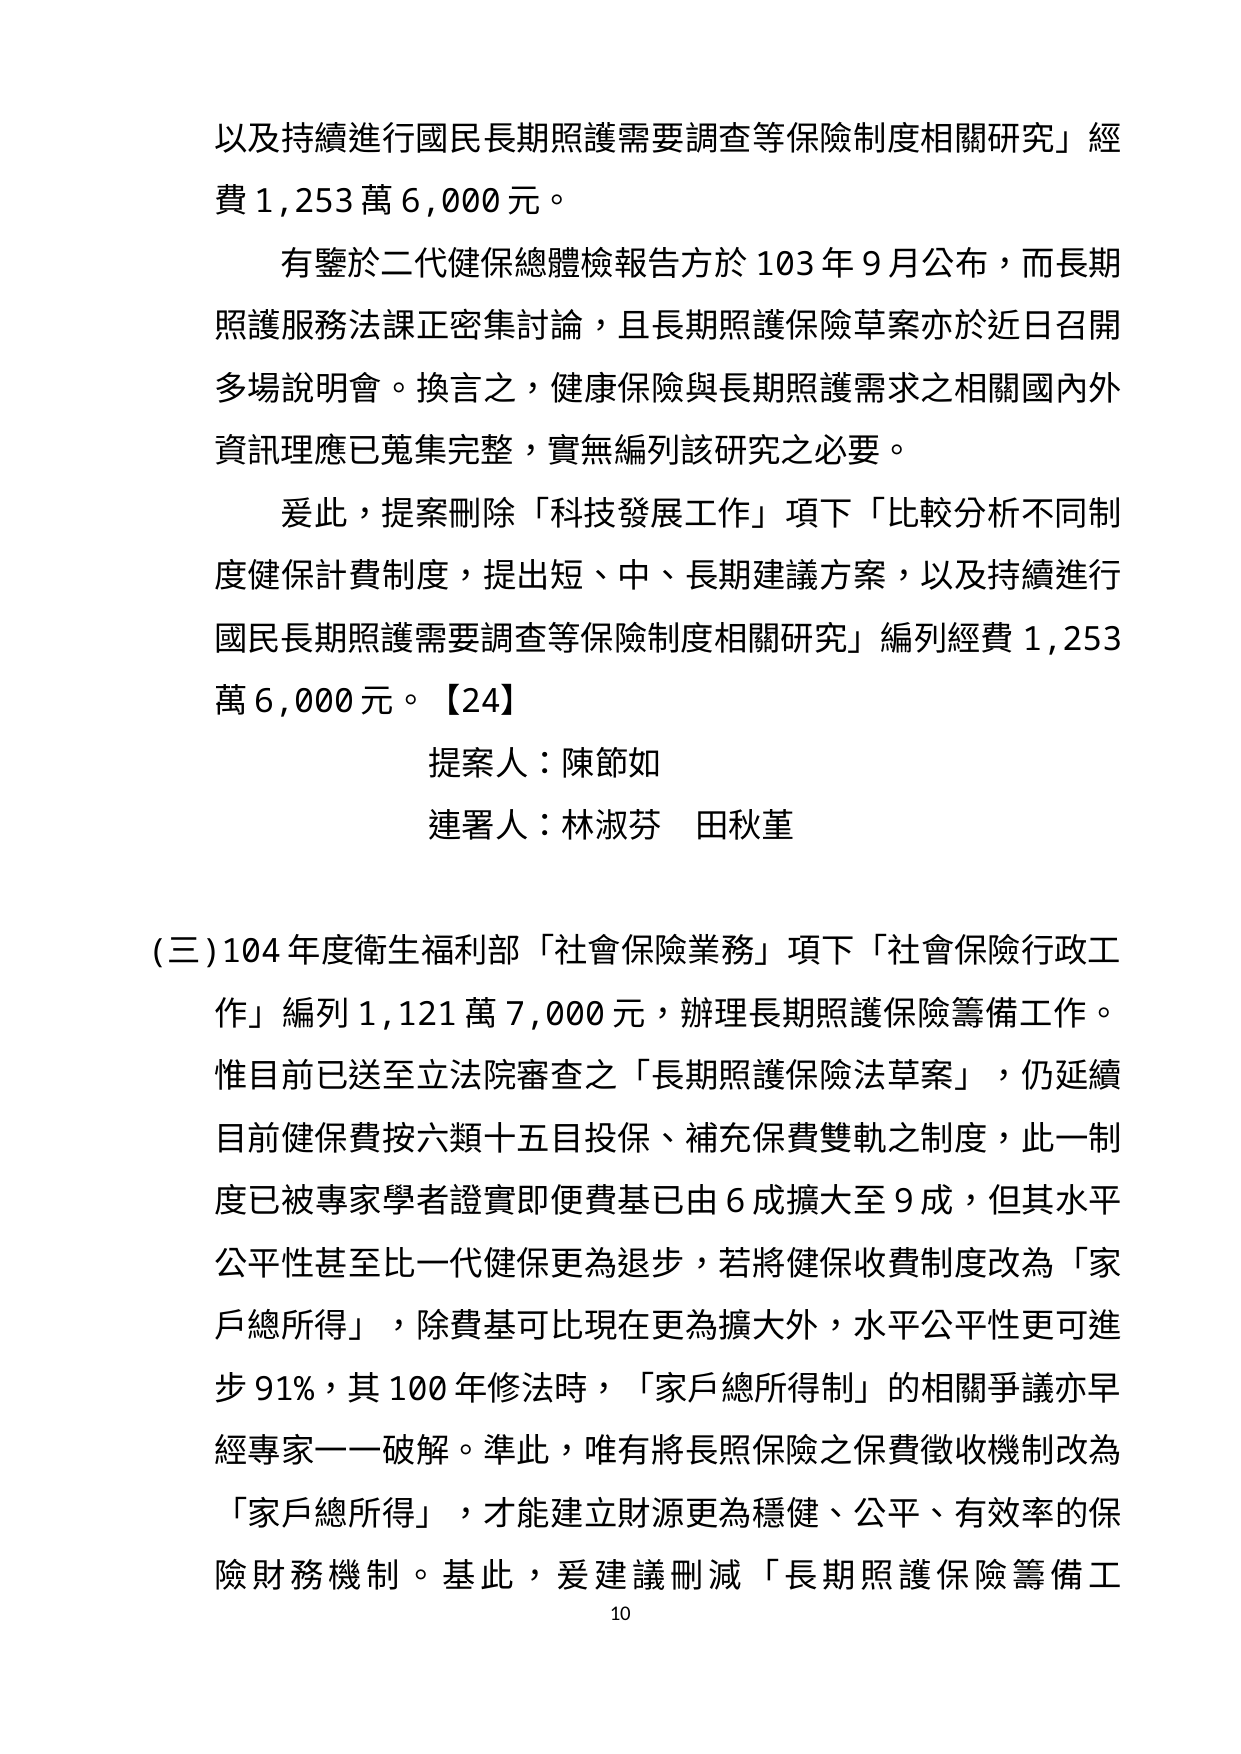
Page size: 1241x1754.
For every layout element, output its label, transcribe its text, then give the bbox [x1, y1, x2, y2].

text 有鑒於二代健保總體檢報告方於103年9月公布，而長期照護服務法課正密集討論，且長期照護保險草案亦於近日召開多場說明會。換言之，健康保險與長期照護需求之相關國內外資訊理應已蒐集完整，實無編列該研究之必要。 [214, 219, 1122, 469]
text 提案人：陳節如 [151, 719, 1121, 782]
text 連署人：林淑芬 田秋堇 [151, 782, 1121, 844]
text 以及持續進行國民長期照護需要調查等保險制度相關研究」經費1,253萬6,000元。 [148, 94, 1122, 219]
text (三)104年度衛生福利部「社會保險業務」項下「社會保險行政工作」編列1,121萬7,000元，辦理長期照護保險籌備工作。惟目前已送至立法院審查之「長期照護保險法草案」，仍延續目前健保費按六類十五目投保、補充保費雙軌之制度，此一制度已被專家學者證實即便費基已由6成擴大至9成，但其水平公平性甚至比一代健保更為退步，若將健保收費制度改為「家戶總所得」，除費基可比現在更為擴大外，水平公平性更可進步91%，其100年修法時，「家戶總所得制」的相關爭議亦早經專家一一破解。準此，唯有將長照保險之保費徵收機制改為「家戶總所得」，才能建立財源更為穩健、公平、有效率的保險財務機制。基此，爰建議刪減「長期照護保險籌備工 [148, 907, 1122, 1594]
text 爰此，提案刪除「科技發展工作」項下「比較分析不同制度健保計費制度，提出短、中、長期建議方案，以及持續進行國民長期照護需要調查等保險制度相關研究」編列經費1,253萬6,000元。【24】 [214, 469, 1122, 719]
